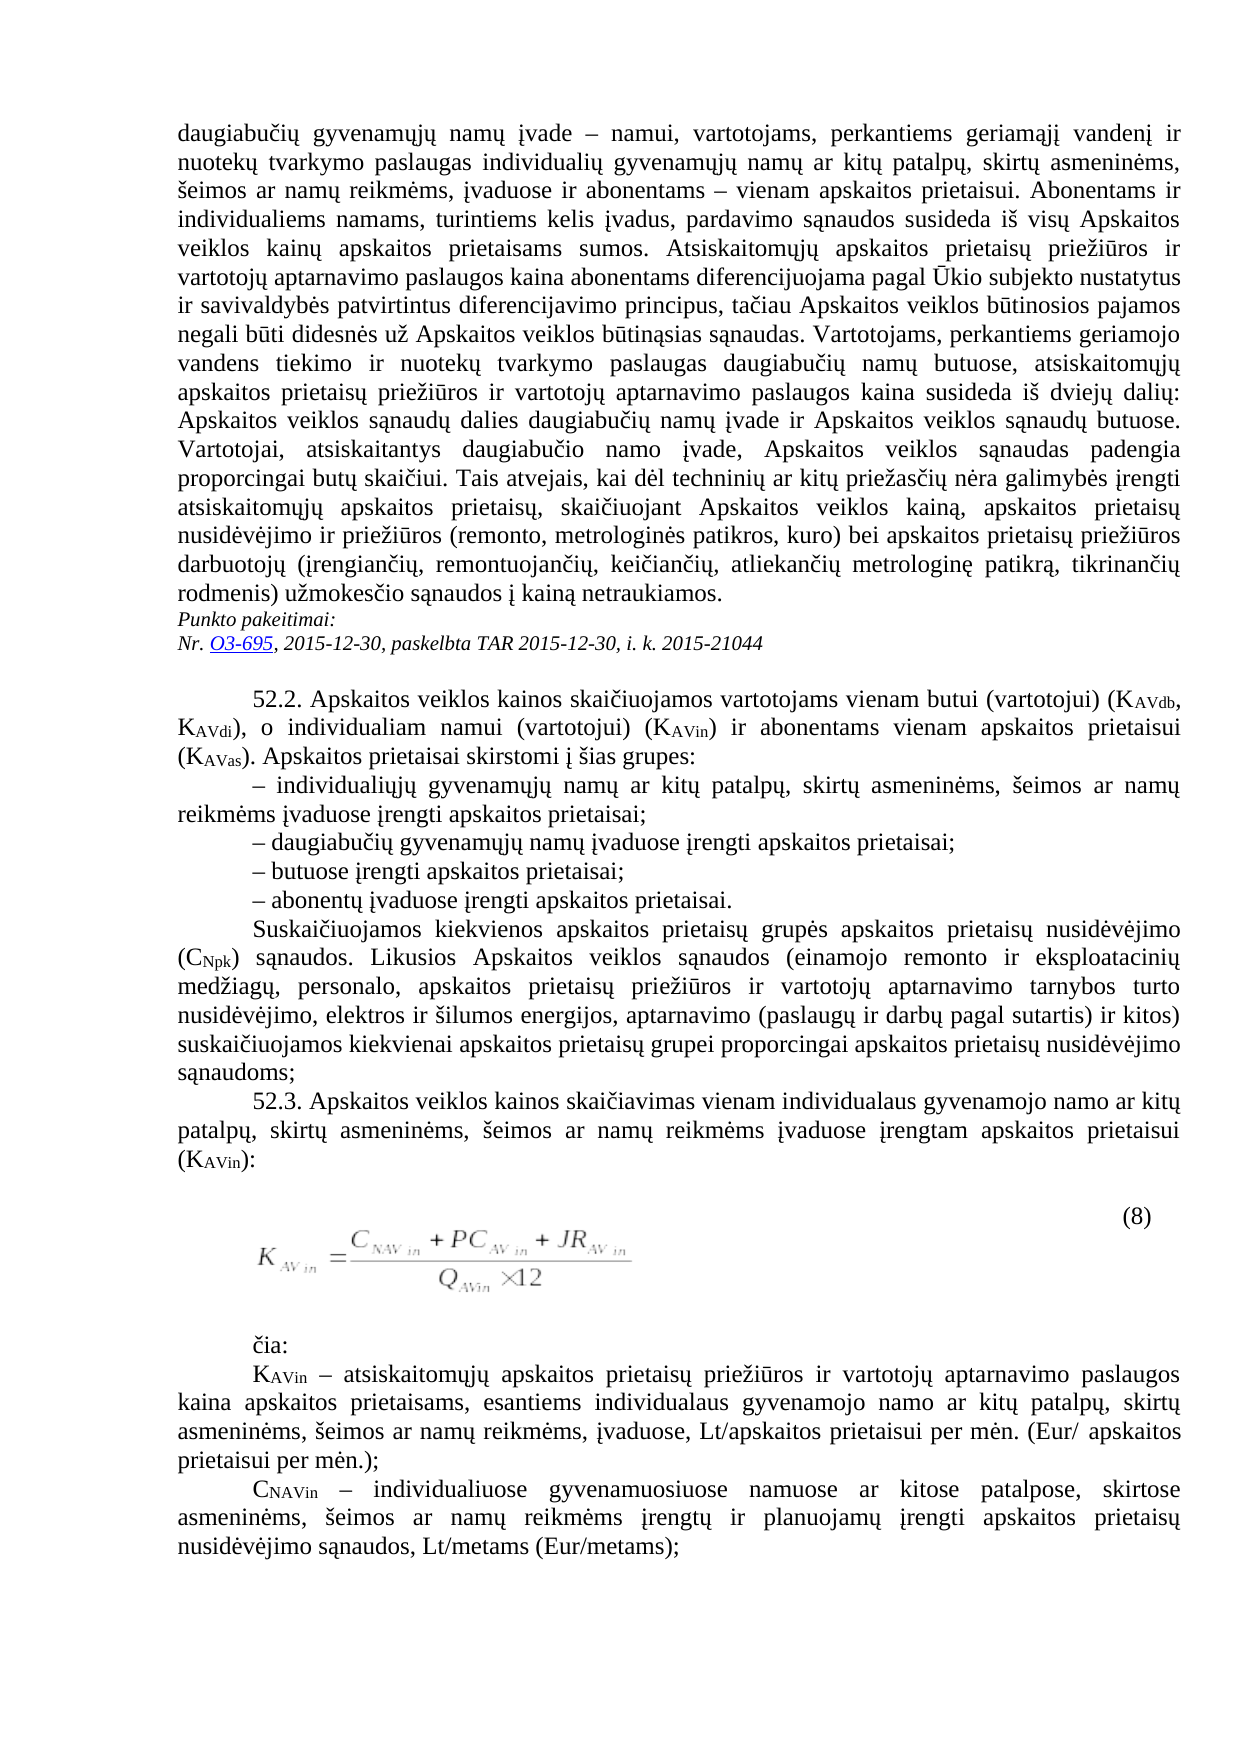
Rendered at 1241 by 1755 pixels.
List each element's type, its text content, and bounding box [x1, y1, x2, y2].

text – daugiabučių gyvenamųjų namų įvaduose įrengti apskaitos prietaisai; [177, 827, 1181, 856]
text daugiabučių gyvenamųjų namų įvade – namui, vartotojams, perkantiems geriamąjį vandenį ir nuotekų tvarkymo paslaugas individualių gyvenamųjų namų ar kitų patalpų, skirtų asmeninėms, šeimos ar namų reikmėms, įvaduose ir abonentams – vienam apskaitos prietaisui. Abonentams ir individualiems namams, turintiems kelis įvadus, pardavimo sąnaudos susideda iš visų Apskaitos veiklos kainų apskaitos prietaisams sumos. Atsiskaitomųjų apskaitos prietaisų priežiūros ir vartotojų aptarnavimo paslaugos kaina abonentams diferencijuojama pagal Ūkio subjekto nustatytus ir savivaldybės patvirtintus diferencijavimo principus, tačiau Apskaitos veiklos būtinosios pajamos negali būti didesnės už Apskaitos veiklos būtinąsias sąnaudas. Vartotojams, perkantiems geriamojo vandens tiekimo ir nuotekų tvarkymo paslaugas daugiabučių namų butuose, atsiskaitomųjų apskaitos prietaisų priežiūros ir vartotojų aptarnavimo paslaugos kaina susideda iš dviejų dalių: Apskaitos veiklos sąnaudų dalies daugiabučių namų įvade ir Apskaitos veiklos sąnaudų butuose. Vartotojai, atsiskaitantys daugiabučio namo įvade, Apskaitos veiklos sąnaudas padengia proporcingai butų skaičiui. Tais atvejais, kai dėl techninių ar kitų priežasčių nėra galimybės įrengti atsiskaitomųjų apskaitos prietaisų, skaičiuojant Apskaitos veiklos kainą, apskaitos prietaisų nusidėvėjimo ir priežiūros (remonto, metrologinės patikros, kuro) bei apskaitos prietaisų priežiūros darbuotojų (įrengiančių, remontuojančių, keičiančių, atliekančių metrologinę patikrą, tikrinančių rodmenis) užmokesčio sąnaudos į kainą netraukiamos. [177, 118, 1181, 607]
text – abonentų įvaduose įrengti apskaitos prietaisai. [177, 885, 1181, 914]
text – individualiųjų gyvenamųjų namų ar kitų patalpų, skirtų asmeninėms, šeimos ar namų reikmėms įvaduose įrengti apskaitos prietaisai; [177, 770, 1181, 827]
text Nr. O3-695, 2015-12-30, paskelbta TAR 2015-12-30, i. k. 2015-21044 [177, 631, 1181, 655]
text Punkto pakeitimai: [177, 607, 1181, 631]
text Suskaičiuojamos kiekvienos apskaitos prietaisų grupės apskaitos prietaisų nusidėvėjimo (CNpk) sąnaudos. Likusios Apskaitos veiklos sąnaudos (einamojo remonto ir eksploatacinių medžiagų, personalo, apskaitos prietaisų priežiūros ir vartotojų aptarnavimo tarnybos turto nusidėvėjimo, elektros ir šilumos energijos, aptarnavimo (paslaugų ir darbų pagal sutartis) ir kitos) suskaičiuojamos kiekvienai apskaitos prietaisų grupei proporcingai apskaitos prietaisų nusidėvėjimo sąnaudoms; [177, 914, 1181, 1086]
text 52.2. Apskaitos veiklos kainos skaičiuojamos vartotojams vienam butui (vartotojui) (KAVdb, KAVdi), o individualiam namui (vartotojui) (KAVin) ir abonentams vienam apskaitos prietaisui (KAVas). Apskaitos prietaisai skirstomi į šias grupes: [177, 684, 1181, 770]
text KAVin – atsiskaitomųjų apskaitos prietaisų priežiūros ir vartotojų aptarnavimo paslaugos kaina apskaitos prietaisams, esantiems individualaus gyvenamojo namo ar kitų patalpų, skirtų asmeninėms, šeimos ar namų reikmėms, įvaduose, Lt/apskaitos prietaisui per mėn. (Eur/ apskaitos prietaisui per mėn.); [177, 1359, 1181, 1474]
text čia: [177, 1330, 1181, 1359]
text (8) [177, 1201, 1181, 1301]
text – butuose įrengti apskaitos prietaisai; [177, 856, 1181, 885]
text CNAVin – individualiuose gyvenamuosiuose namuose ar kitose patalpose, skirtose asmeninėms, šeimos ar namų reikmėms įrengtų ir planuojamų įrengti apskaitos prietaisų nusidėvėjimo sąnaudos, Lt/metams (Eur/metams); [177, 1474, 1181, 1560]
text 52.3. Apskaitos veiklos kainos skaičiavimas vienam individualaus gyvenamojo namo ar kitų patalpų, skirtų asmeninėms, šeimos ar namų reikmėms įvaduose įrengtam apskaitos prietaisui (KAVin): [177, 1086, 1181, 1172]
